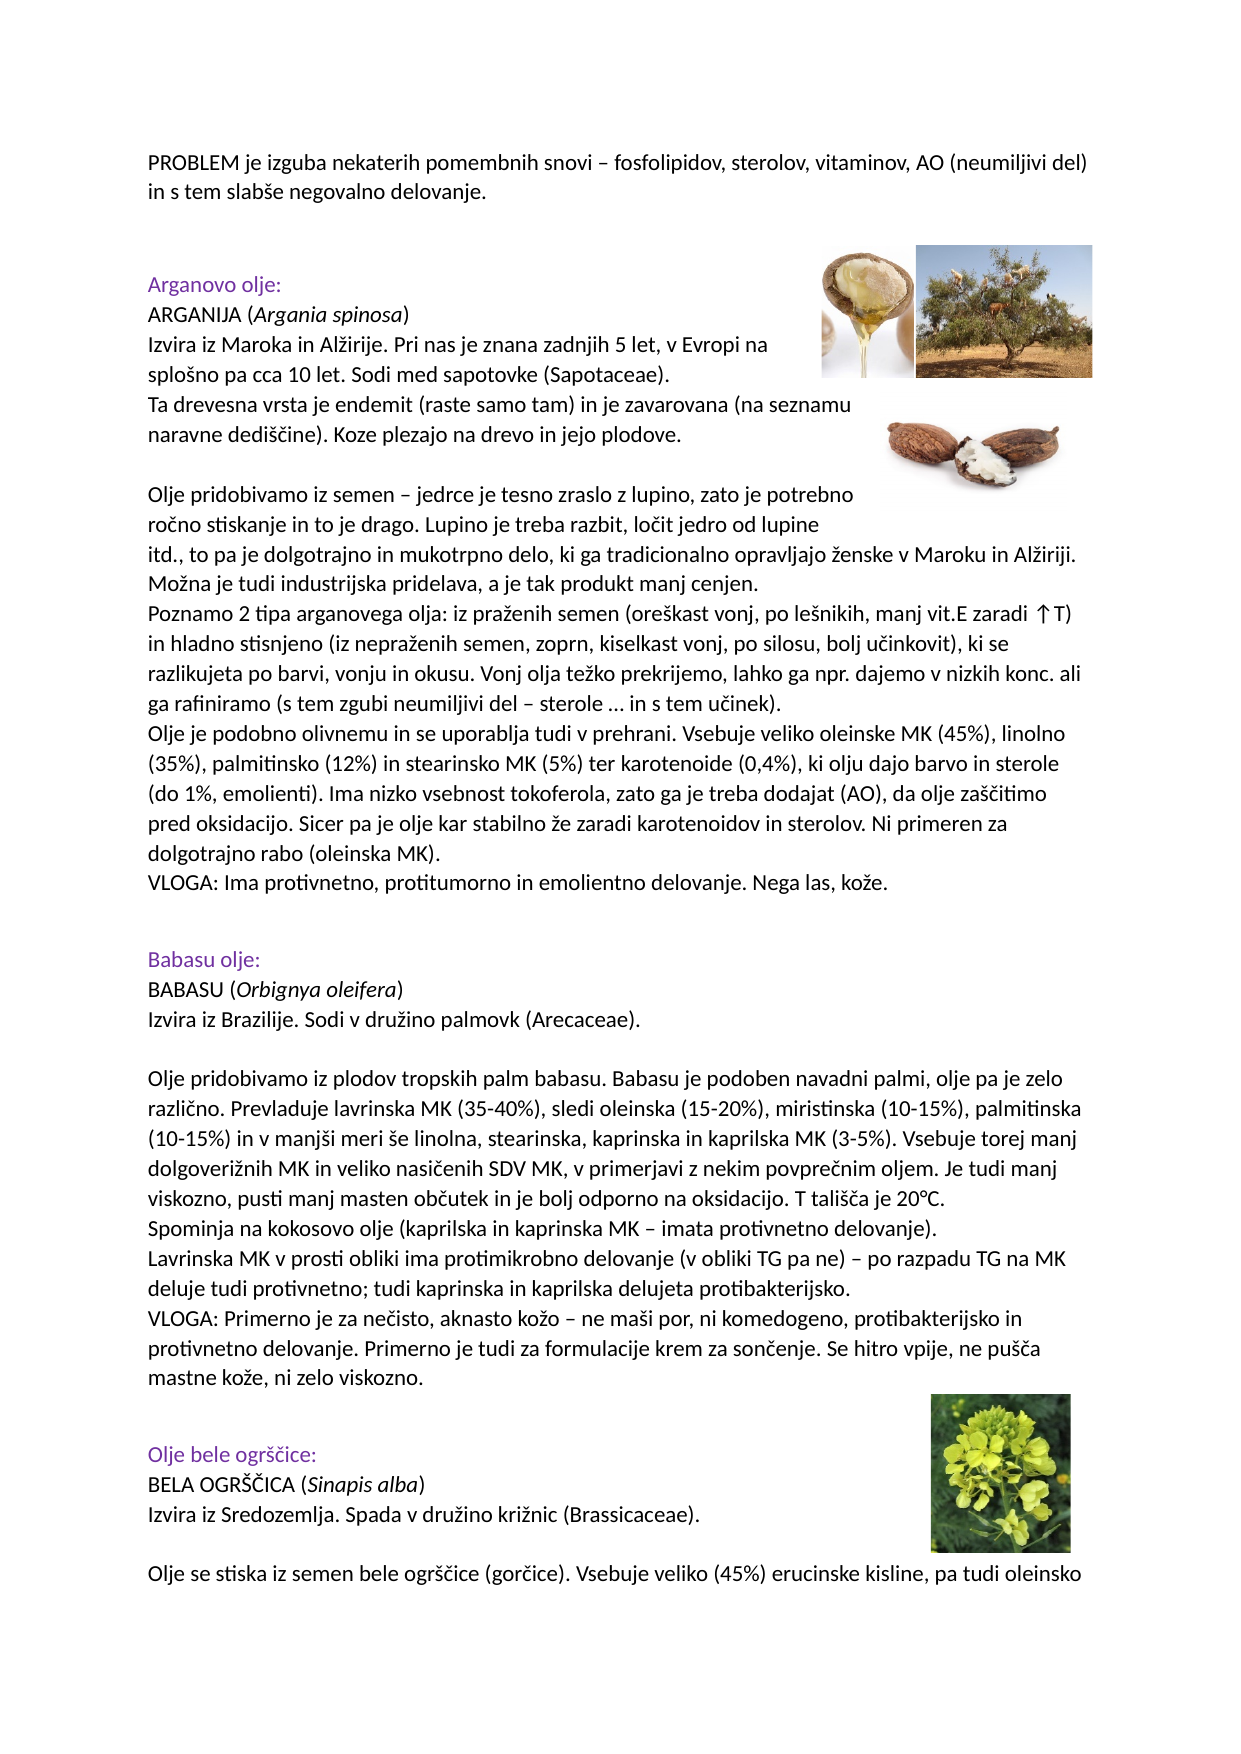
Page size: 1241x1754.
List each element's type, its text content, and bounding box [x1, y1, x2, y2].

text Olje bele ogrščice: BELA OGRŠČICA (Sinapis alba) Izvira iz Sredozemlja. Spada v družino križnic (Brassicaceae). Olje se stiska iz semen bele ogrščice (gorčice). Vsebuje veliko (45%) erucinske kisline, pa tudi oleinsko [148, 1440, 1093, 1588]
picture [930, 1394, 1071, 1553]
picture [880, 388, 1068, 511]
text Arganovo olje: ARGANIJA (Argania spinosa) Izvira iz Maroka in Alžirije. Pri nas je znana zadnjih 5 let, v Evropi na splošno pa cca 10 let. Sodi med sapotovke (Sapotaceae). Ta drevesna vrsta je endemit (raste samo tam) in je zavarovana (na seznamu naravne dediščine). Koze plezajo na drevo in jejo plodove. Olje pridobivamo iz semen – jedrce je tesno zraslo z lupino, zato je potrebno ročno stiskanje in to je drago. Lupino je treba razbit, ločit jedro od lupine itd., to pa je dolgotrajno in mukotrpno delo, ki ga tradicionalno opravljajo ženske v Maroku in Alžiriji. Možna je tudi industrijska pridelava, a je tak produkt manj cenjen. Poznamo 2 tipa arganovega olja: iz praženih semen (oreškast vonj, po lešnikih, manj vit.E zaradi ↑T) in hladno stisnjeno (iz nepraženih semen, zoprn, kiselkast vonj, po silosu, bolj učinkovit), ki se razlikujeta po barvi, vonju in okusu. Vonj olja težko prekrijemo, lahko ga npr. dajemo v nizkih konc. ali ga rafiniramo (s tem zgubi neumiljivi del – sterole … in s tem učinek). Olje je podobno olivnemu in se uporablja tudi v prehrani. Vsebuje veliko oleinske MK (45%), linolno (35%), palmitinsko (12%) in stearinsko MK (5%) ter karotenoide (0,4%), ki olju dajo barvo in sterole (do 1%, emolienti). Ima nizko vsebnost tokoferola, zato ga je treba dodajat (AO), da olje zaščitimo pred oksidacijo. Sicer pa je olje kar stabilno že zaradi karotenoidov in sterolov. Ni primeren za dolgotrajno rabo (oleinska MK). VLOGA: Ima protivnetno, protitumorno in emolientno delovanje. Nega las, kože. [148, 271, 1093, 926]
picture [915, 245, 1093, 378]
text Babasu olje: BABASU (Orbignya oleifera) Izvira iz Brazilije. Sodi v družino palmovk (Arecaceae). Olje pridobivamo iz plodov tropskih palm babasu. Babasu je podoben navadni palmi, olje pa je zelo različno. Prevladuje lavrinska MK (35-40%), sledi oleinska (15-20%), miristinska (10-15%), palmitinska (10-15%) in v manjši meri še linolna, stearinska, kaprinska in kaprilska MK (3-5%). Vsebuje torej manj dolgoverižnih MK in veliko nasičenih SDV MK, v primerjavi z nekim povprečnim oljem. Je tudi manj viskozno, pusti manj masten občutek in je bolj odporno na oksidacijo. T tališča je 20°C. Spominja na kokosovo olje (kaprilska in kaprinska MK – imata protivnetno delovanje). Lavrinska MK v prosti obliki ima protimikrobno delovanje (v obliki TG pa ne) – po razpadu TG na MK deluje tudi protivnetno; tudi kaprinska in kaprilska delujeta protibakterijsko. VLOGA: Primerno je za nečisto, aknasto kožo – ne maši por, ni komedogeno, protibakterijsko in protivnetno delovanje. Primerno je tudi za formulacije krem za sončenje. Se hitro vpije, ne pušča mastne kože, ni zelo viskozno. [148, 945, 1093, 1421]
text PROBLEM je izguba nekaterih pomembnih snovi – fosfolipidov, sterolov, vitaminov, AO (neumiljivi del) in s tem slabše negovalno delovanje. [148, 148, 1093, 206]
picture [821, 246, 914, 378]
